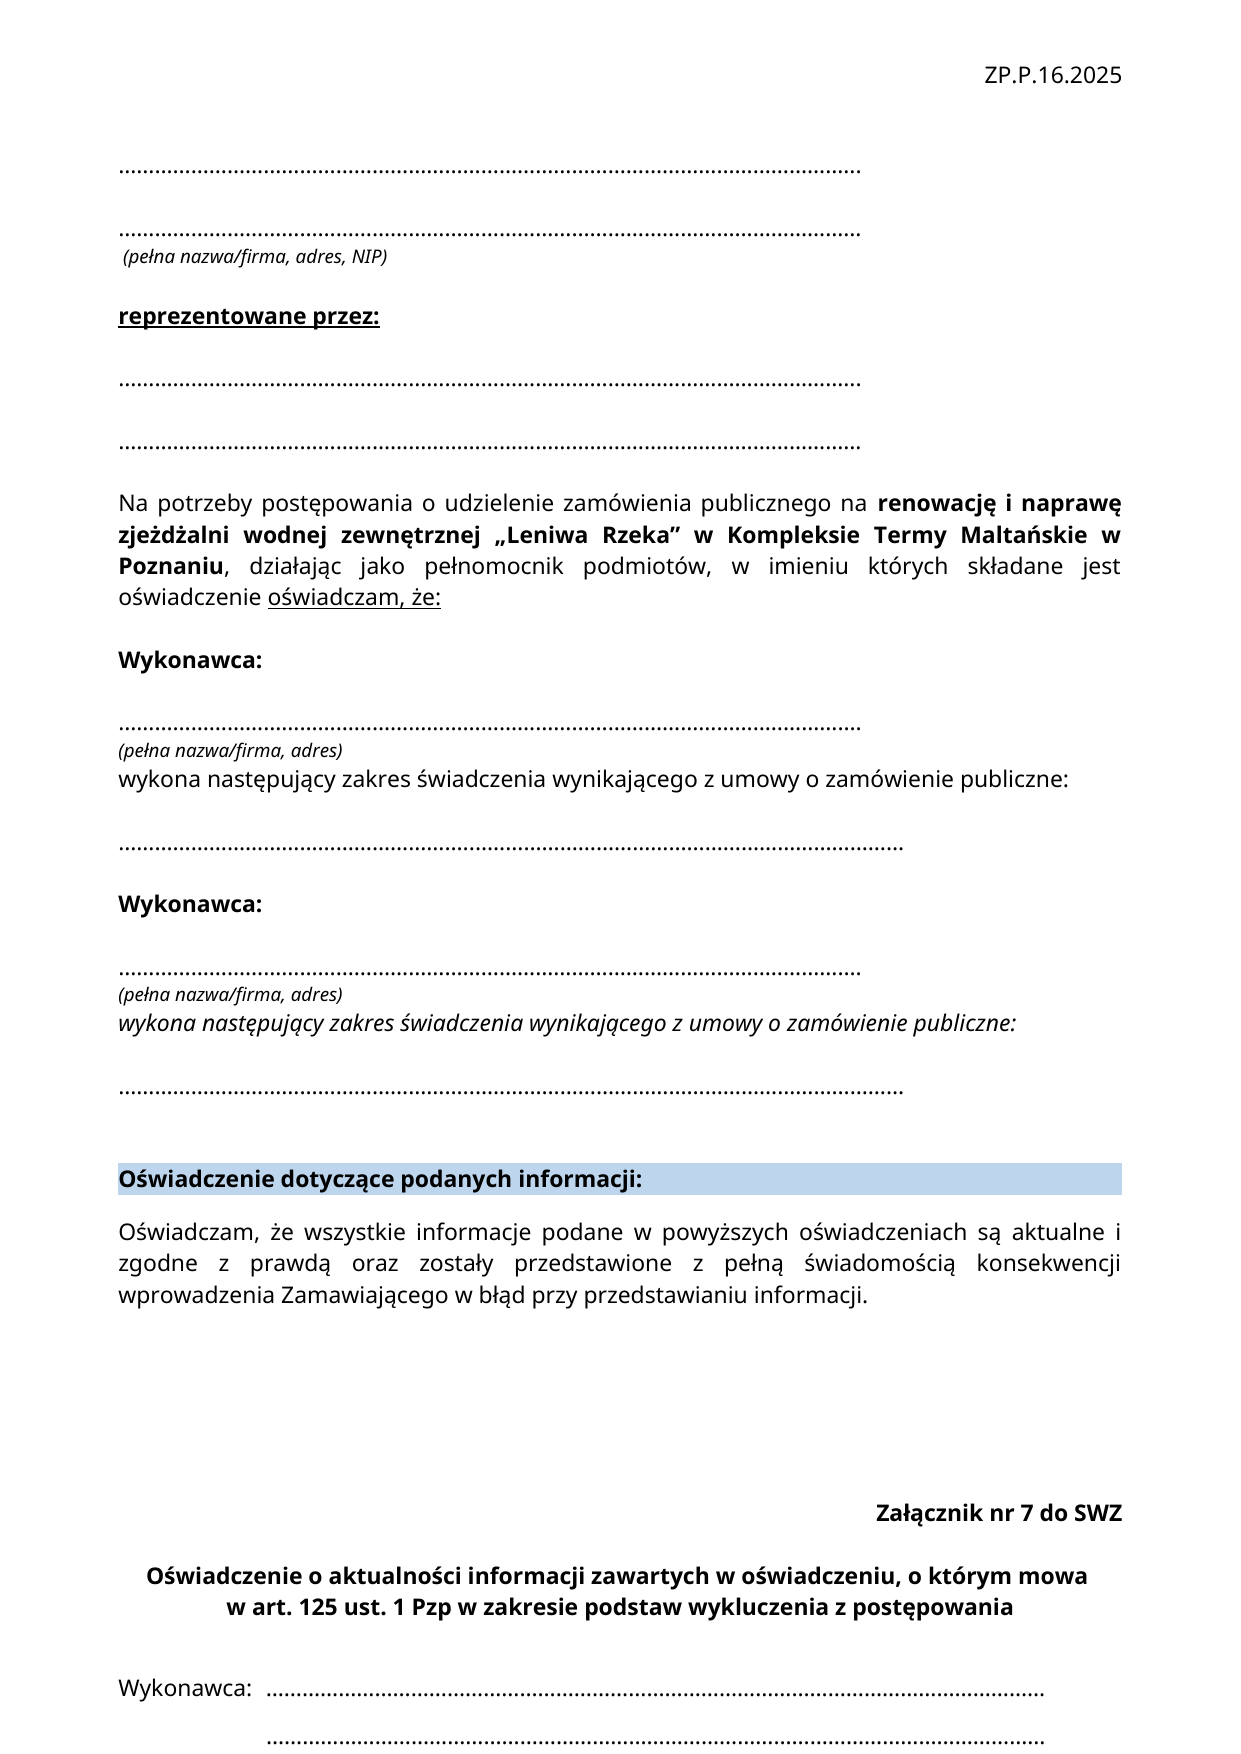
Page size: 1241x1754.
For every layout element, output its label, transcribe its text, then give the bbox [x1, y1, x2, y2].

text (pełna nazwa/firma, adres) [118, 982, 1122, 1007]
text …………………………………………………………………………………………………………… [118, 425, 1122, 456]
text …………………………………………………..…..………………………………………………………… [118, 825, 1122, 857]
text Wykonawca: [118, 888, 1122, 919]
text Oświadczenie dotyczące podanych informacji: [118, 1163, 1122, 1195]
text ………………………………………………………………………………………………………………… [192, 1720, 1122, 1752]
text w art. 125 ust. 1 Pzp w zakresie podstaw wykluczenia z postępowania [118, 1591, 1122, 1622]
text …………………………………………………..…..………………………………………………………… [118, 1070, 1122, 1101]
text Wykonawca: ………………………………………………………………………………………………………………… [118, 1672, 1122, 1704]
text (pełna nazwa/firma, adres) [118, 737, 1122, 763]
text …………………………………………………………………………………………………………... [118, 362, 1122, 394]
text reprezentowane przez: [118, 300, 1122, 331]
text Na potrzeby postępowania o udzielenie zamówienia publicznego na renowację i naprawę zjeżdżalni wodnej zewnętrznej „Leniwa Rzeka” w Kompleksie Termy Maltańskie w Poznaniu, działając jako pełnomocnik podmiotów, w imieniu których składane jest oświadczenie oświadczam, że: [118, 456, 1122, 612]
text ………………………………………………………………………………………………..…………. [118, 706, 1122, 737]
text Oświadczam, że wszystkie informacje podane w powyższych oświadczeniach są aktualne i zgodne z prawdą oraz zostały przedstawione z pełną świadomością konsekwencji wprowadzenia Zamawiającego w błąd przy przedstawianiu informacji. [118, 1216, 1122, 1310]
text Oświadczenie o aktualności informacji zawartych w oświadczeniu, o którym mowa [118, 1560, 1122, 1591]
text …………………………………………………………………………………………………………… [118, 212, 1122, 243]
text wykona następujący zakres świadczenia wynikającego z umowy o zamówienie publiczne: [118, 763, 1122, 794]
text Załącznik nr 7 do SWZ [118, 1497, 1122, 1528]
text …………………………………………………………………………………………………………... [118, 149, 1122, 181]
text (pełna nazwa/firma, adres, NIP) [118, 243, 1122, 269]
text ………………………………………………………………………………………………..…………. [118, 950, 1122, 982]
text wykona następujący zakres świadczenia wynikającego z umowy o zamówienie publiczne: [118, 1007, 1122, 1038]
text Wykonawca: [118, 644, 1122, 675]
